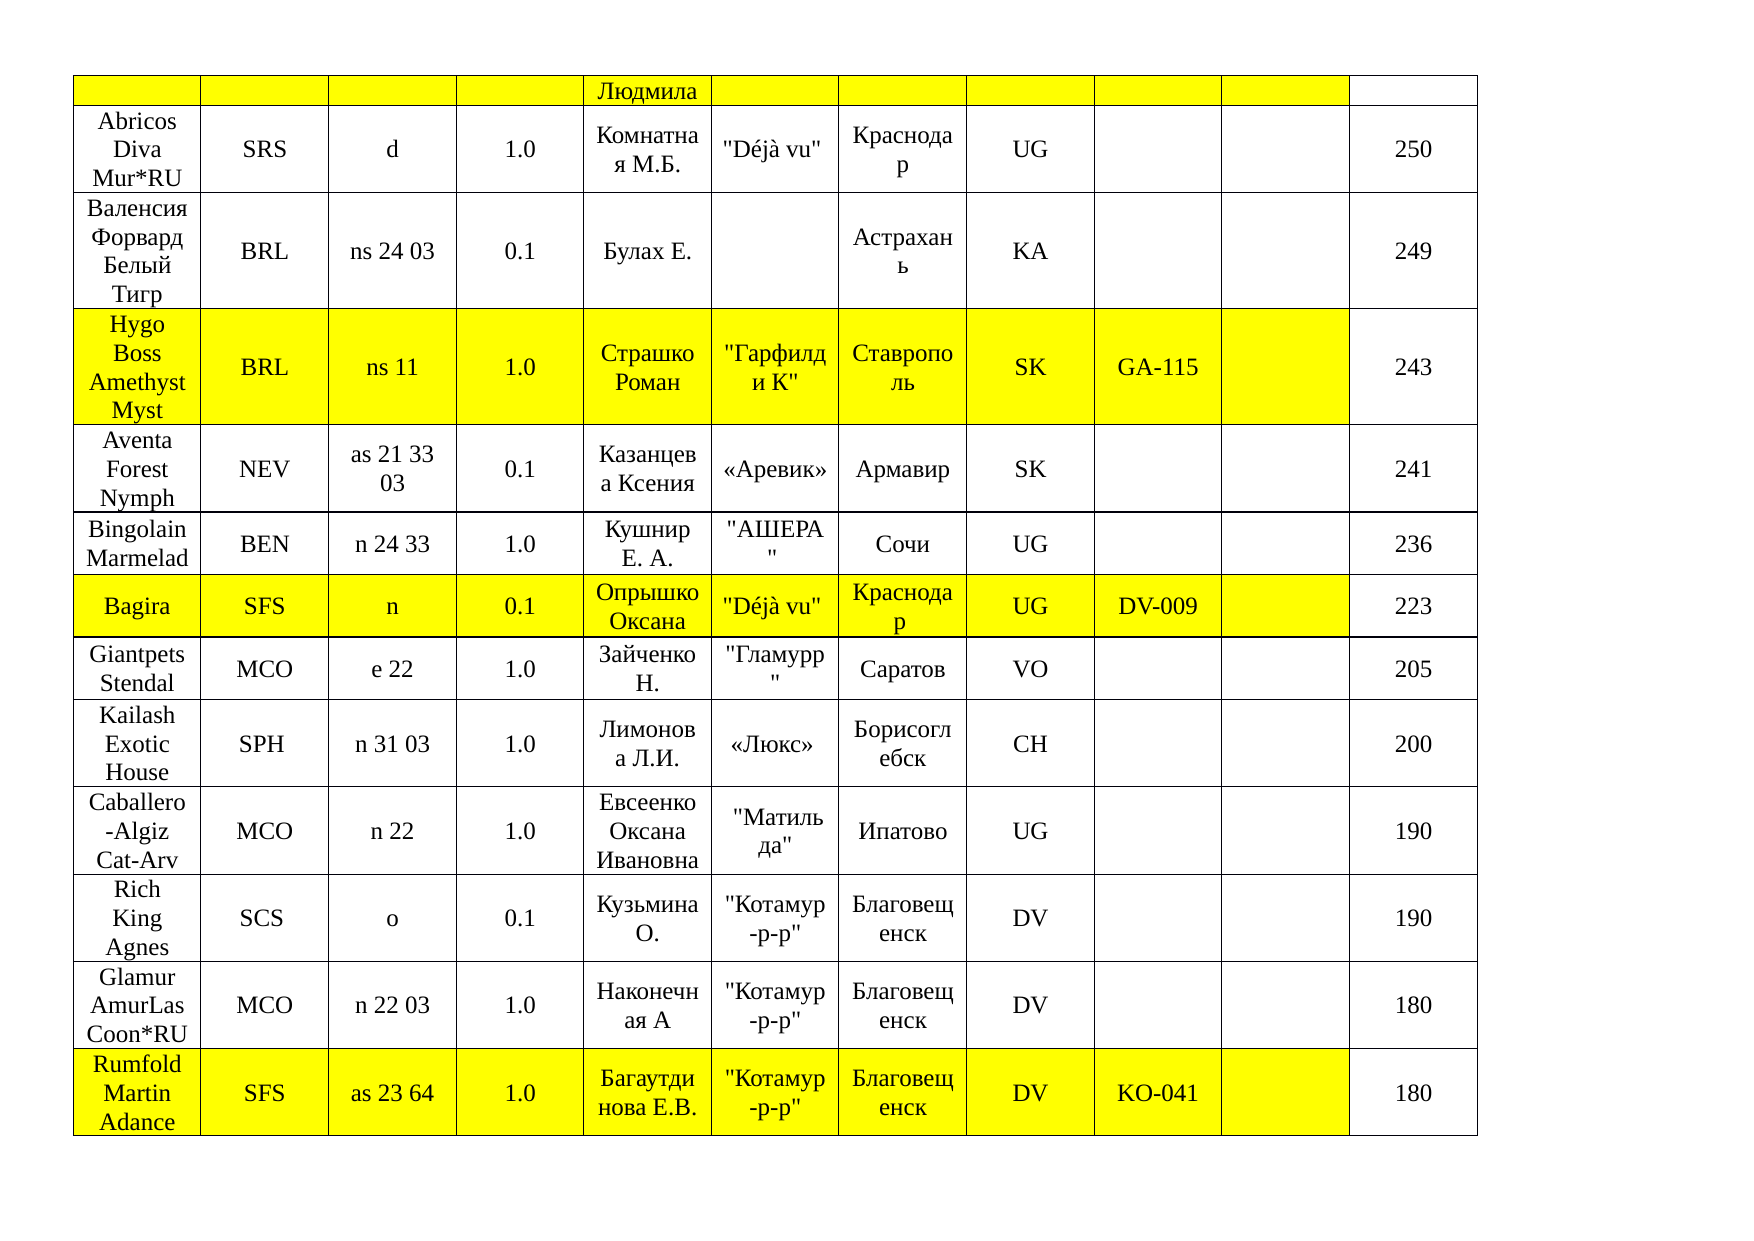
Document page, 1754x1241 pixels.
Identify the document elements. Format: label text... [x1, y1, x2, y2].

table_cell MCO [201, 638, 328, 699]
table_cell 1.0 [457, 700, 583, 786]
table_cell Rich King Agnes [74, 875, 200, 961]
table_cell [1222, 787, 1349, 873]
table_cell DV [967, 875, 1094, 961]
table_cell Giantpets Stendal [74, 638, 200, 699]
table_cell Людмила [584, 76, 711, 105]
table_cell [201, 76, 328, 105]
table_cell VO [967, 638, 1094, 699]
table_cell 243 [1350, 309, 1477, 424]
table_cell SK [967, 425, 1094, 511]
table_cell Abricos Diva Mur*RU [74, 106, 200, 192]
table_cell "АШЕРА" [712, 513, 838, 574]
table_cell Kailash Exotic House [74, 700, 200, 786]
table_cell KA [967, 193, 1094, 308]
table_cell 1.0 [457, 309, 583, 424]
table_cell Bingolain Marmelad [74, 513, 200, 574]
table_cell UG [967, 513, 1094, 574]
table_cell ns 11 [329, 309, 456, 424]
table_cell n 31 03 [329, 700, 456, 786]
table_cell [1095, 513, 1221, 574]
table_cell аs 21 33 03 [329, 425, 456, 511]
table_cell 190 [1350, 787, 1477, 873]
table_cell UG [967, 787, 1094, 873]
table_cell Багаутдинова Е.В. [584, 1049, 711, 1135]
table_cell "Котамур-р-р" [712, 875, 838, 961]
table_cell 200 [1350, 700, 1477, 786]
table_cell Казанцева Ксения [584, 425, 711, 511]
table_cell Краснодар [839, 106, 966, 192]
table_cell UG [967, 106, 1094, 192]
table_cell "Гламурр" [712, 638, 838, 699]
table_cell [329, 76, 456, 105]
table_cell 1.0 [457, 962, 583, 1048]
table_cell 0.1 [457, 575, 583, 636]
table_cell 190 [1350, 875, 1477, 961]
table_cell Зайченко Н. [584, 638, 711, 699]
table_cell [1222, 638, 1349, 699]
table_cell CH [967, 700, 1094, 786]
table_cell "Déjà vu" [712, 106, 838, 192]
table_cell 1.0 [457, 106, 583, 192]
table_cell 180 [1350, 962, 1477, 1048]
table_cell GA-115 [1095, 309, 1221, 424]
table_cell [839, 76, 966, 105]
table_cell Благовещенск [839, 962, 966, 1048]
table_cell SPH [201, 700, 328, 786]
table_cell ns 24 03 [329, 193, 456, 308]
table_cell SFS [201, 575, 328, 636]
table_cell SCS [201, 875, 328, 961]
table_cell as 23 64 [329, 1049, 456, 1135]
table_cell Caballero-Algiz Cat-Arv [74, 787, 200, 873]
table_cell [1095, 425, 1221, 511]
table_cell Glamur AmurLasCoon*RU [74, 962, 200, 1048]
table_cell Астрахань [839, 193, 966, 308]
table_cell Страшко Роман [584, 309, 711, 424]
table_cell [1222, 1049, 1349, 1135]
table_cell n [329, 575, 456, 636]
table_cell 1.0 [457, 1049, 583, 1135]
table_cell BEN [201, 513, 328, 574]
table_cell [1222, 76, 1349, 105]
table_cell n 22 03 [329, 962, 456, 1048]
table_cell "Déjà vu" [712, 575, 838, 636]
table_cell SK [967, 309, 1094, 424]
table_cell 0.1 [457, 425, 583, 511]
table_cell 236 [1350, 513, 1477, 574]
table_cell "Котамур-р-р" [712, 962, 838, 1048]
table_cell MCO [201, 962, 328, 1048]
table_cell "Котамур-р-р" [712, 1049, 838, 1135]
table_cell Сочи [839, 513, 966, 574]
table_cell [712, 76, 838, 105]
table_cell [1095, 962, 1221, 1048]
table_cell «Люкс» [712, 700, 838, 786]
table_cell "Матильда" [712, 787, 838, 873]
table_cell "Гарфилд и К" [712, 309, 838, 424]
table_cell 205 [1350, 638, 1477, 699]
table_cell [1095, 106, 1221, 192]
table_cell [712, 193, 838, 308]
table_cell Благовещенск [839, 875, 966, 961]
table_cell [1222, 700, 1349, 786]
table_cell BRL [201, 193, 328, 308]
table_cell o [329, 875, 456, 961]
table_cell Hygo Boss Amethyst Myst [74, 309, 200, 424]
table_cell [1095, 76, 1221, 105]
table_cell BRL [201, 309, 328, 424]
table_cell Наконечная А [584, 962, 711, 1048]
table_cell Ставрополь [839, 309, 966, 424]
table_cell Комнатная М.Б. [584, 106, 711, 192]
table_cell Rumfold Martin Adance [74, 1049, 200, 1135]
table_cell Благовещенск [839, 1049, 966, 1135]
table_cell 0.1 [457, 875, 583, 961]
table_cell 223 [1350, 575, 1477, 636]
table_cell [1222, 575, 1349, 636]
table_cell [1095, 875, 1221, 961]
table_cell Валенсия Форвард Белый Тигр [74, 193, 200, 308]
table_cell 180 [1350, 1049, 1477, 1135]
table_cell Aventa Forest Nymph [74, 425, 200, 511]
table_cell 1.0 [457, 638, 583, 699]
table_cell Лимонова Л.И. [584, 700, 711, 786]
table_cell Ипатово [839, 787, 966, 873]
table_cell [967, 76, 1094, 105]
table_cell Кузьмина О. [584, 875, 711, 961]
table_cell DV-009 [1095, 575, 1221, 636]
table_cell DV [967, 1049, 1094, 1135]
table_cell SFS [201, 1049, 328, 1135]
table_cell KO-041 [1095, 1049, 1221, 1135]
table_cell [1222, 425, 1349, 511]
table_cell [1222, 962, 1349, 1048]
table_cell SRS [201, 106, 328, 192]
table_cell Bagira [74, 575, 200, 636]
table_cell UG [967, 575, 1094, 636]
table_cell Опрышко Оксана [584, 575, 711, 636]
table_cell [1222, 309, 1349, 424]
table_cell n 24 33 [329, 513, 456, 574]
table_cell [1095, 638, 1221, 699]
table_cell [74, 76, 200, 105]
table_cell [1222, 875, 1349, 961]
table_cell MCO [201, 787, 328, 873]
table_cell [1222, 513, 1349, 574]
table_cell 249 [1350, 193, 1477, 308]
table_cell NEV [201, 425, 328, 511]
table_cell 250 [1350, 106, 1477, 192]
table_cell 241 [1350, 425, 1477, 511]
table_cell [1095, 193, 1221, 308]
table_cell d [329, 106, 456, 192]
table_cell n 22 [329, 787, 456, 873]
table_cell 1.0 [457, 787, 583, 873]
table_cell [1350, 76, 1477, 105]
table_cell Булах Е. [584, 193, 711, 308]
table_cell Евсеенко Оксана Ивановна [584, 787, 711, 873]
table_cell 0.1 [457, 193, 583, 308]
table_cell 1.0 [457, 513, 583, 574]
table_cell [1095, 787, 1221, 873]
table_cell DV [967, 962, 1094, 1048]
table_cell Краснодар [839, 575, 966, 636]
table_cell Армавир [839, 425, 966, 511]
table_cell Саратов [839, 638, 966, 699]
table_cell Борисоглебск [839, 700, 966, 786]
table_cell e 22 [329, 638, 456, 699]
table_cell [1095, 700, 1221, 786]
table_cell «Аревик» [712, 425, 838, 511]
table_cell [457, 76, 583, 105]
table_cell Кушнир Е. А. [584, 513, 711, 574]
table_cell [1222, 193, 1349, 308]
table_cell [1222, 106, 1349, 192]
